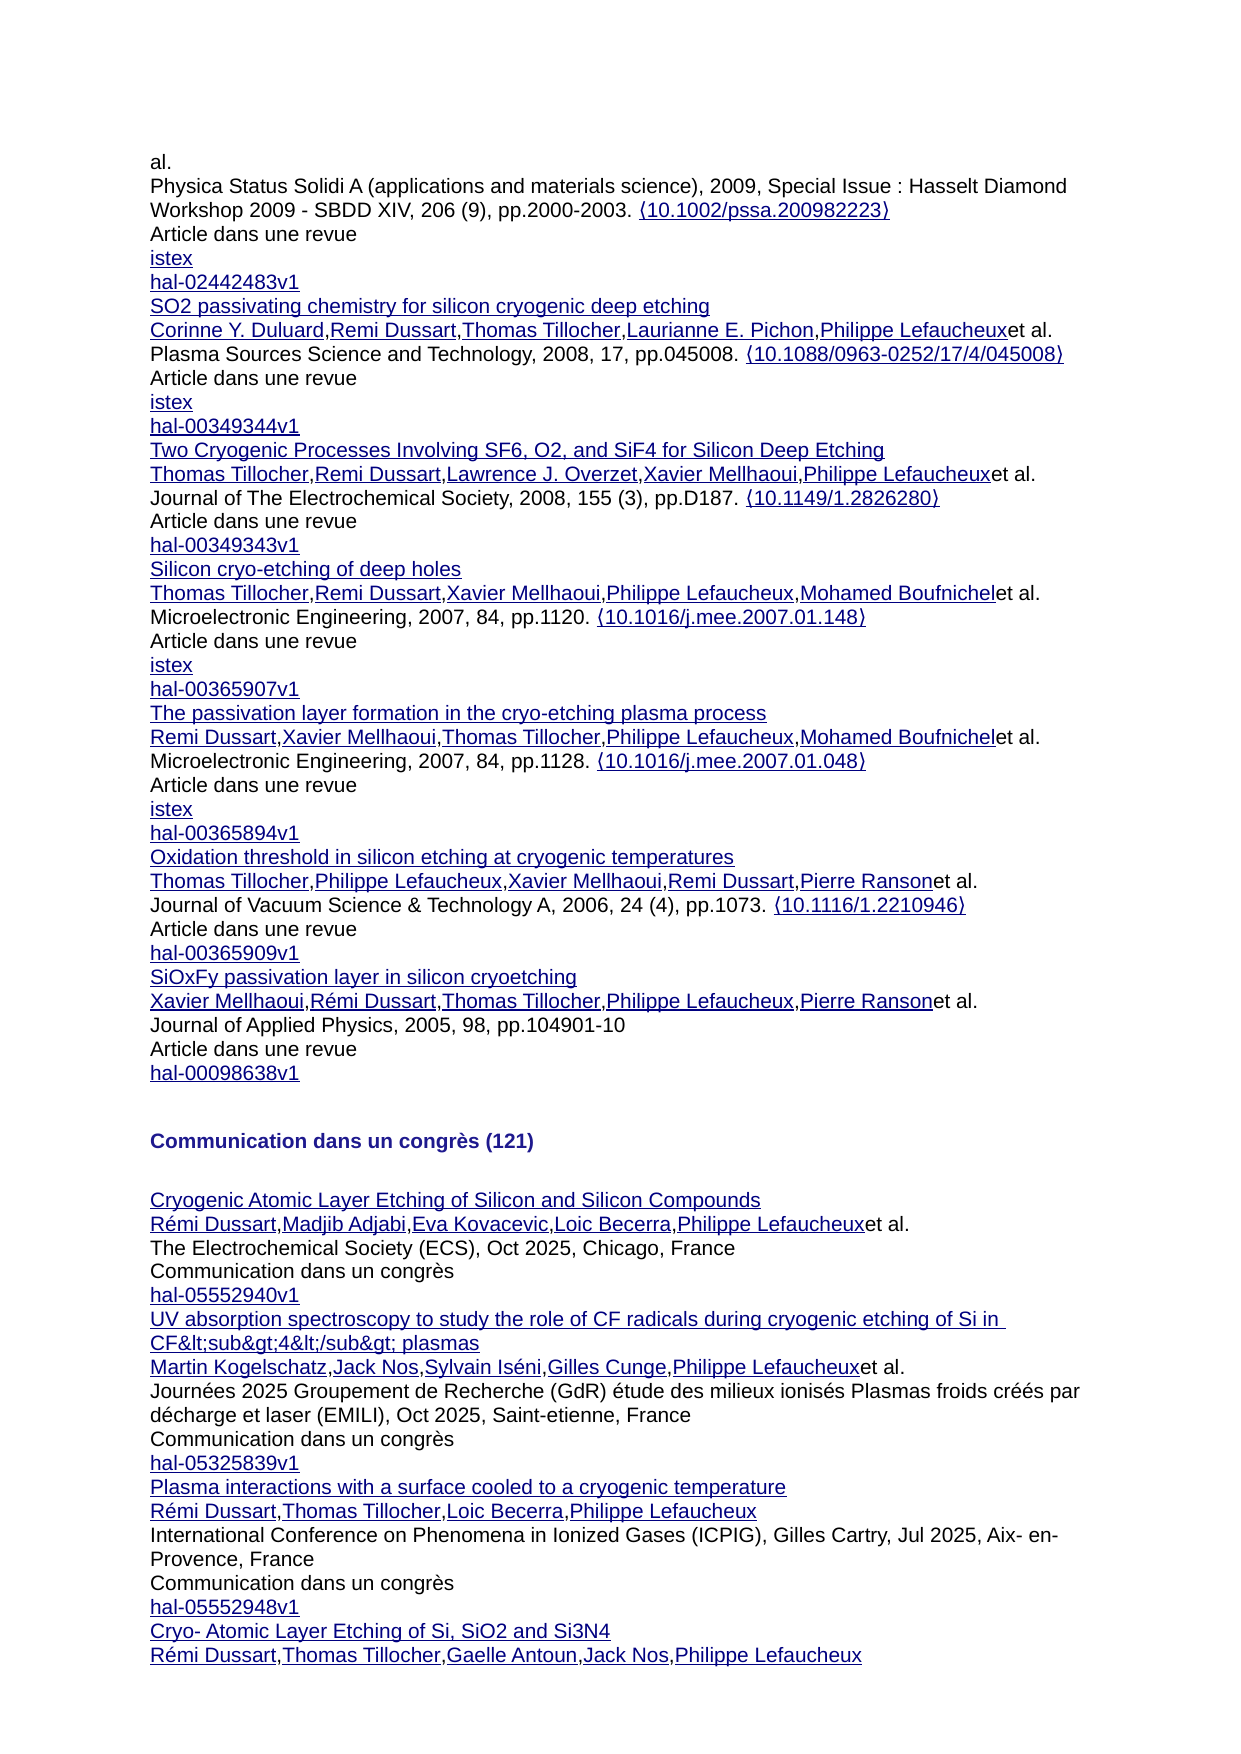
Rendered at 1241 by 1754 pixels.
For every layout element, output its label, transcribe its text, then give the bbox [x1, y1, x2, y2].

table_cell Plasma interactions with a surface cooled to a cryogenic temperature Rémi Dussart,Thomas Tillocher,Loic Becerra,Philippe Lefaucheux International Conference on Phenomena in Ionized Gases (ICPIG), Gilles Cartry, Jul 2025, Aix- en- Provence, France Communication dans un congrès hal-05552948v1 [150, 1475, 1090, 1619]
table_cell UV absorption spectroscopy to study the role of CF radicals during cryogenic etching of Si in CF&lt;sub&gt;4&lt;/sub&gt; plasmas Martin Kogelschatz,Jack Nos,Sylvain Iséni,Gilles Cunge,Philippe Lefaucheuxet al. Journées 2025 Groupement de Recherche (GdR) étude des milieux ionisés Plasmas froids créés par décharge et laser (EMILI), Oct 2025, Saint-etienne, France Communication dans un congrès hal-05325839v1 [150, 1307, 1090, 1475]
table_cell Two Cryogenic Processes Involving SF6, O2, and SiF4 for Silicon Deep Etching Thomas Tillocher,Remi Dussart,Lawrence J. Overzet,Xavier Mellhaoui,Philippe Lefaucheuxet al. Journal of The Electrochemical Society, 2008, 155 (3), pp.D187. ⟨10.1149/1.2826280⟩ Article dans une revue hal-00349343v1 [150, 438, 1090, 557]
table_header Cryogenic Atomic Layer Etching of Silicon and Silicon Compounds Rémi Dussart,Madjib Adjabi,Eva Kovacevic,Loic Becerra,Philippe Lefaucheuxet al. The Electrochemical Society (ECS), Oct 2025, Chicago, France Communication dans un congrès hal-05552940v1 [150, 1188, 1090, 1307]
table_cell SO2 passivating chemistry for silicon cryogenic deep etching Corinne Y. Duluard,Remi Dussart,Thomas Tillocher,Laurianne E. Pichon,Philippe Lefaucheuxet al. Plasma Sources Science and Technology, 2008, 17, pp.045008. ⟨10.1088/0963-0252/17/4/045008⟩ Article dans une revue istex hal-00349344v1 [150, 294, 1090, 437]
table_cell al. Physica Status Solidi A (applications and materials science), 2009, Special Issue : Hasselt Diamond Workshop 2009 - SBDD XIV, 206 (9), pp.2000-2003. ⟨10.1002/pssa.200982223⟩ Article dans une revue istex hal-02442483v1 [150, 150, 1090, 294]
table_cell The passivation layer formation in the cryo-etching plasma process Remi Dussart,Xavier Mellhaoui,Thomas Tillocher,Philippe Lefaucheux,Mohamed Boufnichelet al. Microelectronic Engineering, 2007, 84, pp.1128. ⟨10.1016/j.mee.2007.01.048⟩ Article dans une revue istex hal-00365894v1 [150, 701, 1090, 845]
subtitle Communication dans un congrès (121) [150, 1129, 1090, 1153]
table_cell Cryo- Atomic Layer Etching of Si, SiO2 and Si3N4 Rémi Dussart,Thomas Tillocher,Gaelle Antoun,Jack Nos,Philippe Lefaucheux [150, 1619, 1090, 1667]
table_cell SiOxFy passivation layer in silicon cryoetching Xavier Mellhaoui,Rémi Dussart,Thomas Tillocher,Philippe Lefaucheux,Pierre Ransonet al. Journal of Applied Physics, 2005, 98, pp.104901-10 Article dans une revue hal-00098638v1 [150, 965, 1090, 1084]
table_cell Silicon cryo-etching of deep holes Thomas Tillocher,Remi Dussart,Xavier Mellhaoui,Philippe Lefaucheux,Mohamed Boufnichelet al. Microelectronic Engineering, 2007, 84, pp.1120. ⟨10.1016/j.mee.2007.01.148⟩ Article dans une revue istex hal-00365907v1 [150, 557, 1090, 701]
table_cell Oxidation threshold in silicon etching at cryogenic temperatures Thomas Tillocher,Philippe Lefaucheux,Xavier Mellhaoui,Remi Dussart,Pierre Ransonet al. Journal of Vacuum Science & Technology A, 2006, 24 (4), pp.1073. ⟨10.1116/1.2210946⟩ Article dans une revue hal-00365909v1 [150, 845, 1090, 964]
